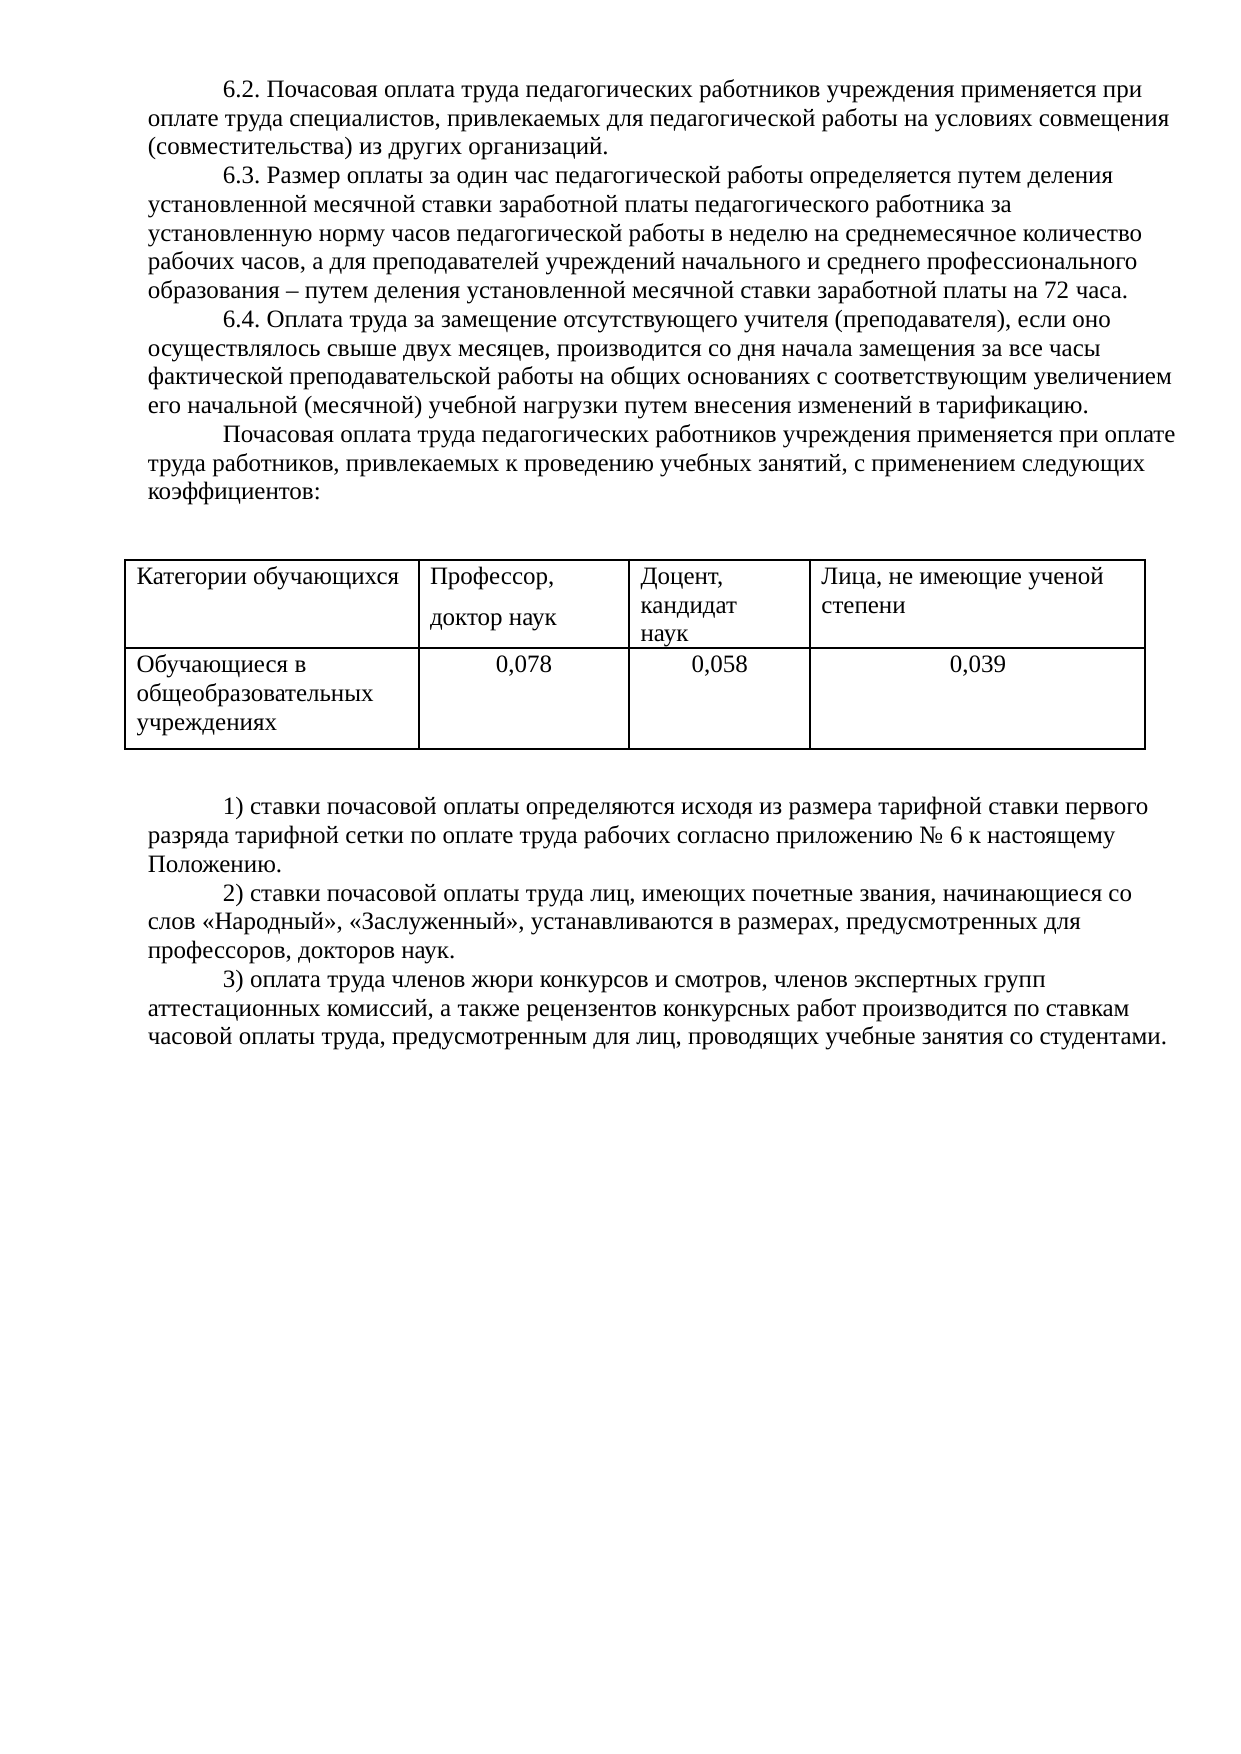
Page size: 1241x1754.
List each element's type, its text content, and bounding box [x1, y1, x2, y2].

text 6.2. Почасовая оплата труда педагогических работников учреждения применяется при оплате труда специалистов, привлекаемых для педагогической работы на условиях совмещения (совместительства) из других организаций. [148, 74, 1181, 160]
text 6.3. Размер оплаты за один час педагогической работы определяется путем деления установленной месячной ставки заработной платы педагогического работника за установленную норму часов педагогической работы в неделю на среднемесячное количество рабочих часов, а для преподавателей учреждений начального и среднего профессионального образования – путем деления установленной месячной ставки заработной платы на 72 часа. [148, 160, 1181, 304]
table_header Доцент, кандидат наук [630, 561, 809, 647]
text 3) оплата труда членов жюри конкурсов и смотров, членов экспертных групп аттестационных комиссий, а также рецензентов конкурсных работ производится по ставкам часовой оплаты труда, предусмотренным для лиц, проводящих учебные занятия со студентами. [148, 964, 1181, 1050]
text Почасовая оплата труда педагогических работников учреждения применяется при оплате труда работников, привлекаемых к проведению учебных занятий, с применением следующих коэффициентов: [148, 419, 1181, 505]
table_cell 0,078 [420, 649, 628, 748]
table_header Профессор, доктор наук [420, 561, 628, 647]
text 6.4. Оплата труда за замещение отсутствующего учителя (преподавателя), если оно осуществлялось свыше двух месяцев, производится со дня начала замещения за все часы фактической преподавательской работы на общих основаниях с соответствующим увеличением его начальной (месячной) учебной нагрузки путем внесения изменений в тарификацию. [148, 304, 1181, 419]
text 1) ставки почасовой оплаты определяются исходя из размера тарифной ставки первого разряда тарифной сетки по оплате труда рабочих согласно приложению № 6 к настоящему Положению. [148, 791, 1181, 878]
table_cell 0,039 [811, 649, 1144, 748]
table_header Лица, не имеющие ученой степени [811, 561, 1144, 647]
table_cell 0,058 [630, 649, 809, 748]
table_header Категории обучающихся [126, 561, 418, 647]
text 2) ставки почасовой оплаты труда лиц, имеющих почетные звания, начинающиеся со слов «Народный», «Заслуженный», устанавливаются в размерах, предусмотренных для профессоров, докторов наук. [148, 878, 1181, 964]
table_cell Обучающиеся в общеобразовательных учреждениях [126, 649, 418, 748]
